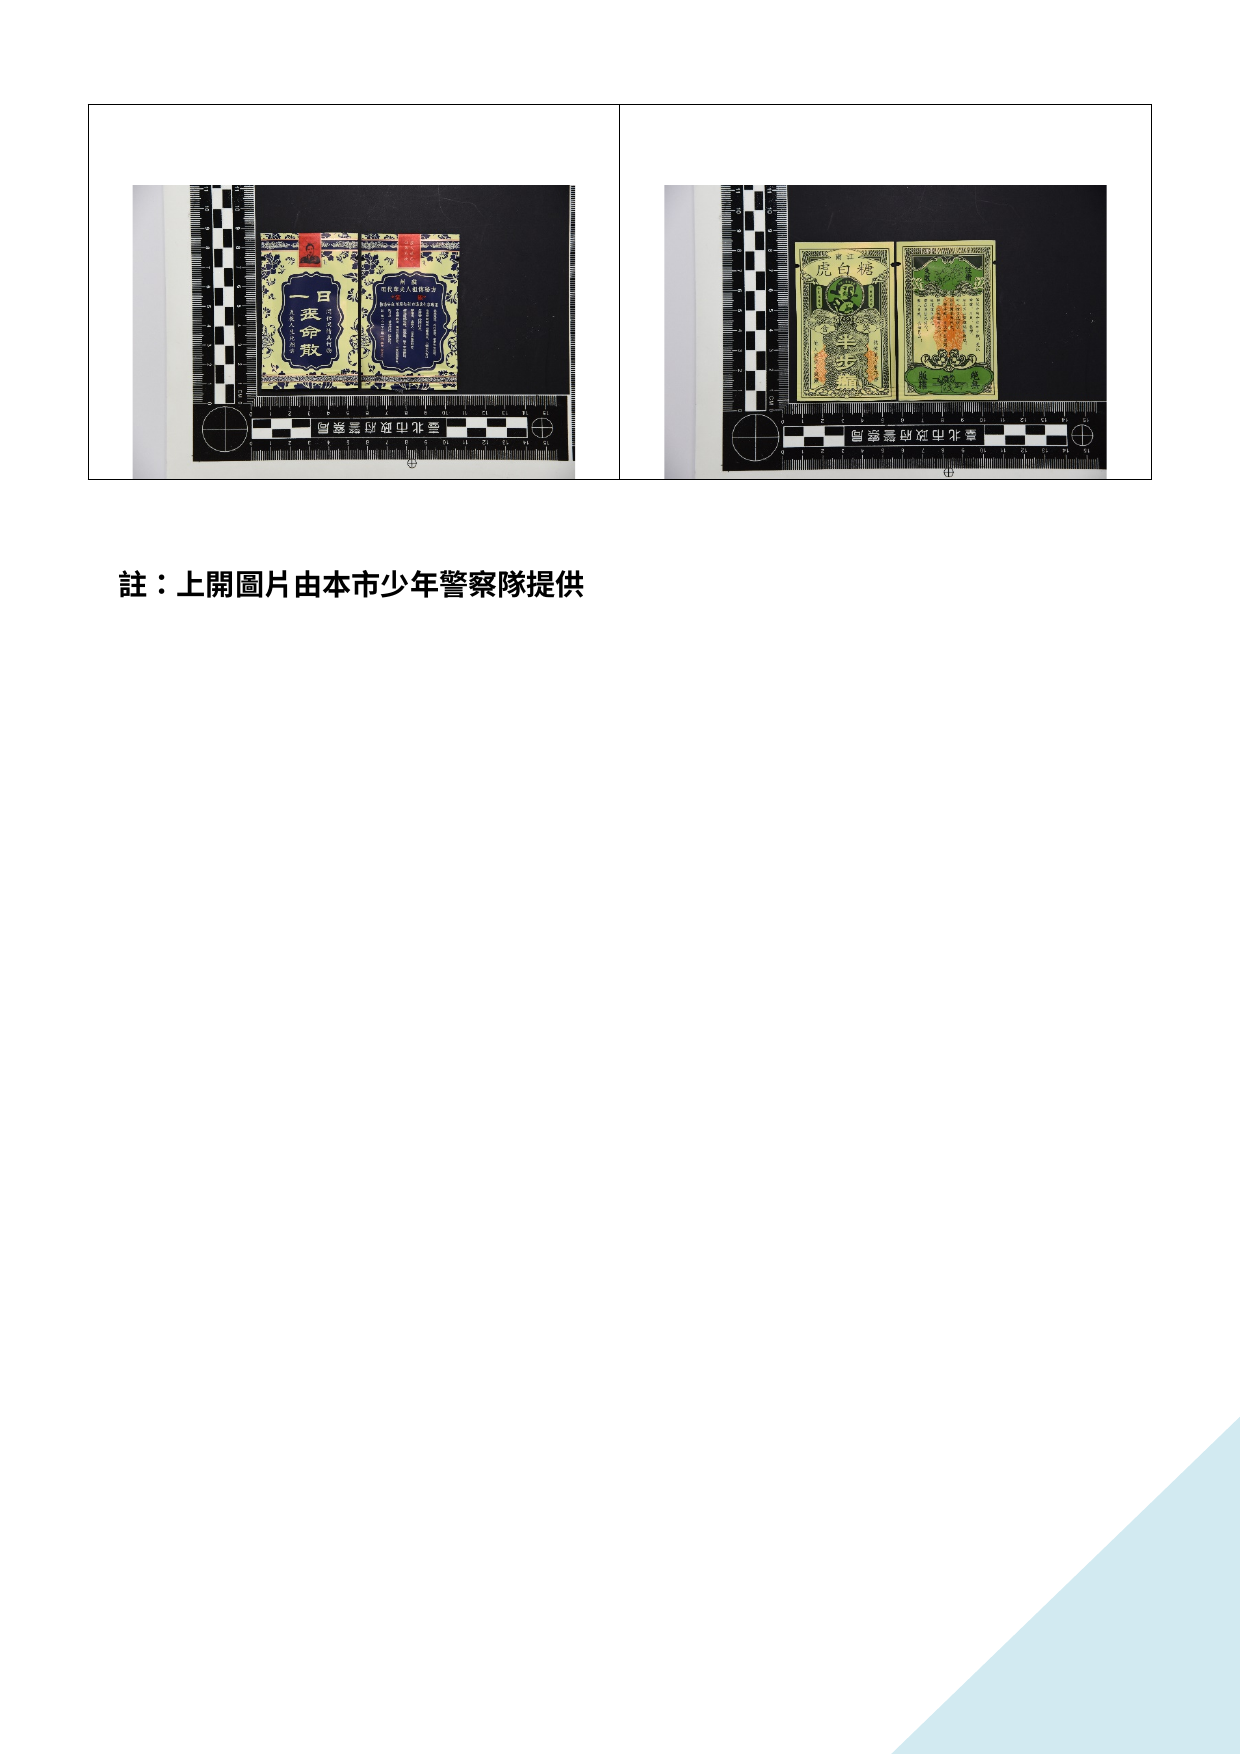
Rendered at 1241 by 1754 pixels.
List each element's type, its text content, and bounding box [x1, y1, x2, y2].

text 註：上開圖片由本市少年警察隊提供 [118, 541, 1122, 604]
table_cell [89, 105, 619, 479]
table_cell [620, 105, 1151, 479]
